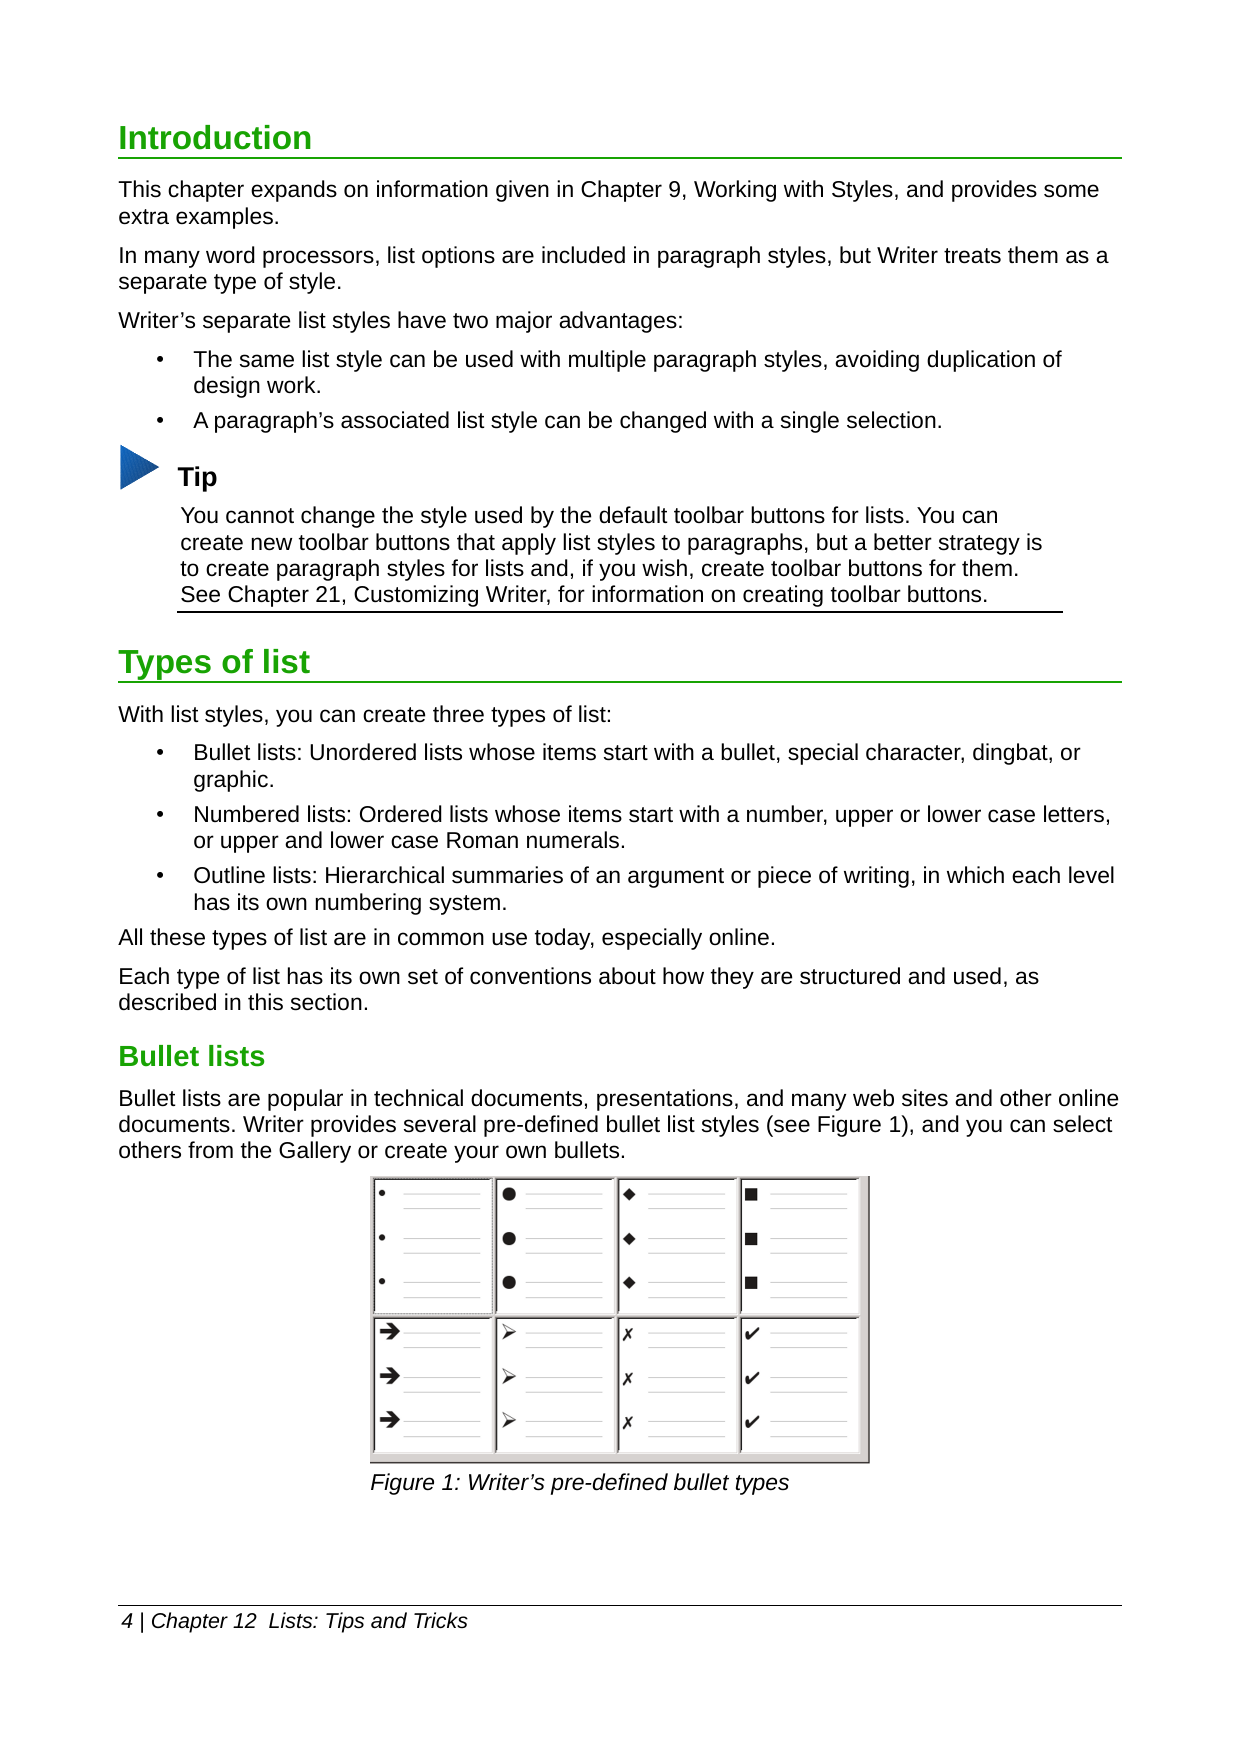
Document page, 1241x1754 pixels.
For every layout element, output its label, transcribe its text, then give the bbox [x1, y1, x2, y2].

text All these types of list are in common use today, especially online. [118, 924, 1122, 950]
list Outline lists: Hierarchical summaries of an argument or piece of writing, in which each level has its own numbering system. [156, 862, 1122, 915]
text In many word processors, list options are included in paragraph styles, but Writer treats them as a separate type of style. [118, 242, 1122, 294]
subtitle Types of list [118, 642, 1122, 681]
text You cannot change the style used by the default toolbar buttons for lists. You can create new toolbar buttons that apply list styles to paragraphs, but a better strategy is to create paragraph styles for lists and, if you wish, create toolbar buttons for them. See Chapter 21, Customizing Writer, for information on creating toolbar buttons. [177, 499, 1063, 611]
text Figure 1: Writer’s pre-defined bullet types [370, 1469, 870, 1495]
list A paragraph’s associated list style can be changed with a single selection. [156, 407, 1122, 433]
text With list styles, you can create three types of list: [118, 701, 1122, 727]
list Bullet lists: Unordered lists whose items start with a bullet, special character, dingbat, or graphic. [156, 739, 1122, 792]
subtitle Bullet lists [118, 1039, 1122, 1073]
text Bullet lists are popular in technical documents, presentations, and many web sites and other online documents. Writer provides several pre-defined bullet list styles (see Figure 1), and you can select others from the Gallery or create your own bullets. [118, 1084, 1122, 1164]
text This chapter expands on information given in Chapter 9, Working with Styles, and provides some extra examples. [118, 176, 1122, 229]
picture [370, 1176, 870, 1464]
text Each type of list has its own set of conventions about how they are structured and used, as described in this section. [118, 963, 1122, 1016]
subtitle Introduction [118, 118, 1122, 157]
text Writer’s separate list styles have two major advantages: [118, 307, 1122, 333]
list The same list style can be used with multiple paragraph styles, avoiding duplication of design work. [156, 346, 1122, 398]
subtitle Tip [118, 442, 1122, 492]
list Numbered lists: Ordered lists whose items start with a number, upper or lower case letters, or upper and lower case Roman numerals. [156, 801, 1122, 854]
